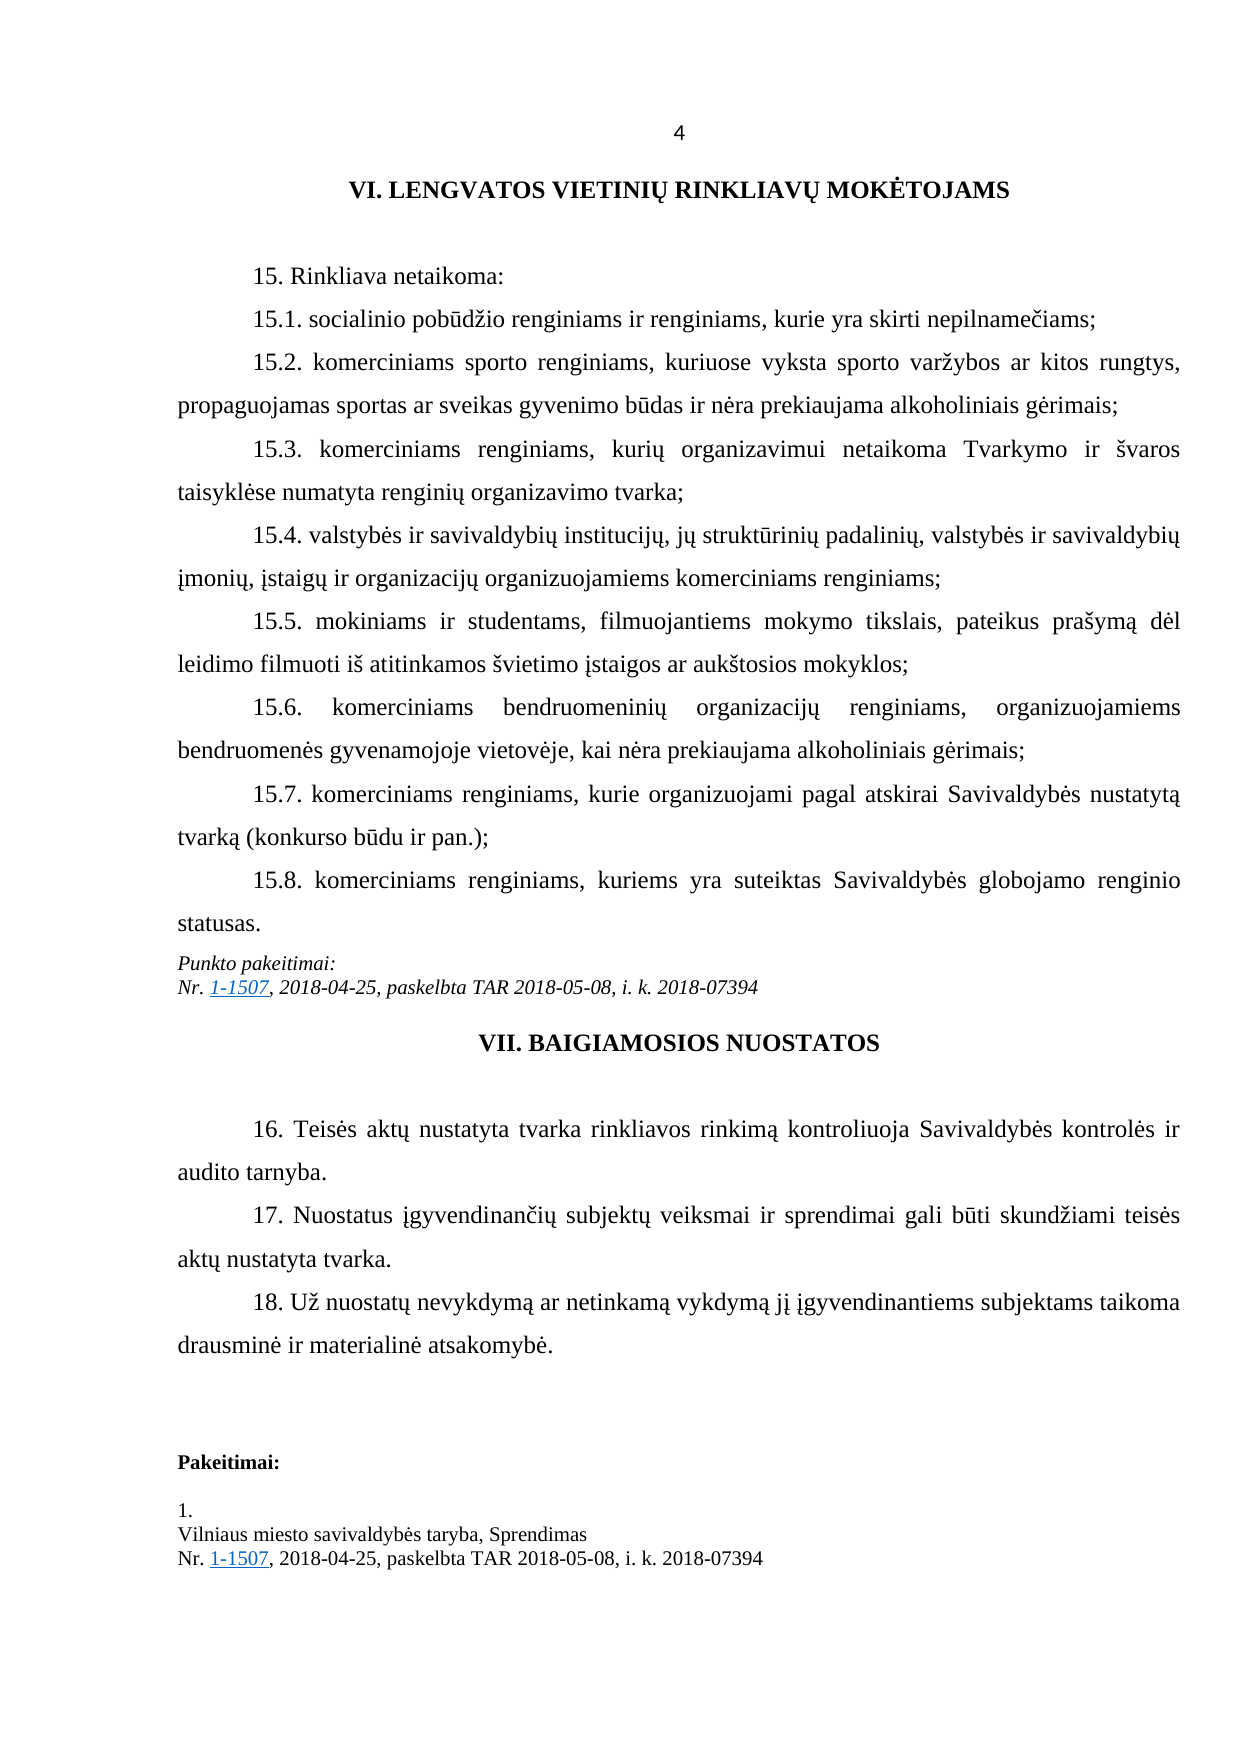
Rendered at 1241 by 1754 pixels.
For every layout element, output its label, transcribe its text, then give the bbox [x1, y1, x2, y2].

text Nr. 1-1507, 2018-04-25, paskelbta TAR 2018-05-08, i. k. 2018-07394 [177, 1546, 1181, 1570]
text VI. LENGVATOS VIETINIŲ RINKLIAVŲ MOKĖTOJAMS [177, 175, 1181, 204]
text 15.2. komerciniams sporto renginiams, kuriuose vyksta sporto varžybos ar kitos rungtys, propaguojamas sportas ar sveikas gyvenimo būdas ir nėra prekiaujama alkoholiniais gėrimais; [177, 347, 1181, 419]
text 18. Už nuostatų nevykdymą ar netinkamą vykdymą jį įgyvendinantiems subjektams taikoma drausminė ir materialinė atsakomybė. [177, 1287, 1181, 1359]
text 15. Rinkliava netaikoma: [177, 261, 1181, 290]
text Nr. 1-1507, 2018-04-25, paskelbta TAR 2018-05-08, i. k. 2018-07394 [177, 975, 1181, 999]
text 15.8. komerciniams renginiams, kuriems yra suteiktas Savivaldybės globojamo renginio statusas. [177, 865, 1181, 937]
text VII. BAIGIAMOSIOS NUOSTATOS [177, 1028, 1181, 1057]
text 15.5. mokiniams ir studentams, filmuojantiems mokymo tikslais, pateikus prašymą dėl leidimo filmuoti iš atitinkamos švietimo įstaigos ar aukštosios mokyklos; [177, 606, 1181, 678]
text Vilniaus miesto savivaldybės taryba, Sprendimas [177, 1522, 1181, 1546]
text 1. [177, 1498, 1181, 1522]
text 16. Teisės aktų nustatyta tvarka rinkliavos rinkimą kontroliuoja Savivaldybės kontrolės ir audito tarnyba. [177, 1114, 1181, 1186]
text Pakeitimai: [177, 1450, 1181, 1474]
text 15.4. valstybės ir savivaldybių institucijų, jų struktūrinių padalinių, valstybės ir savivaldybių įmonių, įstaigų ir organizacijų organizuojamiems komerciniams renginiams; [177, 520, 1181, 592]
text 15.6. komerciniams bendruomeninių organizacijų renginiams, organizuojamiems bendruomenės gyvenamojoje vietovėje, kai nėra prekiaujama alkoholiniais gėrimais; [177, 692, 1181, 764]
text 15.7. komerciniams renginiams, kurie organizuojami pagal atskirai Savivaldybės nustatytą tvarką (konkurso būdu ir pan.); [177, 779, 1181, 851]
text Punkto pakeitimai: [177, 951, 1181, 975]
text 17. Nuostatus įgyvendinančių subjektų veiksmai ir sprendimai gali būti skundžiami teisės aktų nustatyta tvarka. [177, 1201, 1181, 1272]
text 15.3. komerciniams renginiams, kurių organizavimui netaikoma Tvarkymo ir švaros taisyklėse numatyta renginių organizavimo tvarka; [177, 434, 1181, 506]
text 15.1. socialinio pobūdžio renginiams ir renginiams, kurie yra skirti nepilnamečiams; [177, 304, 1181, 333]
